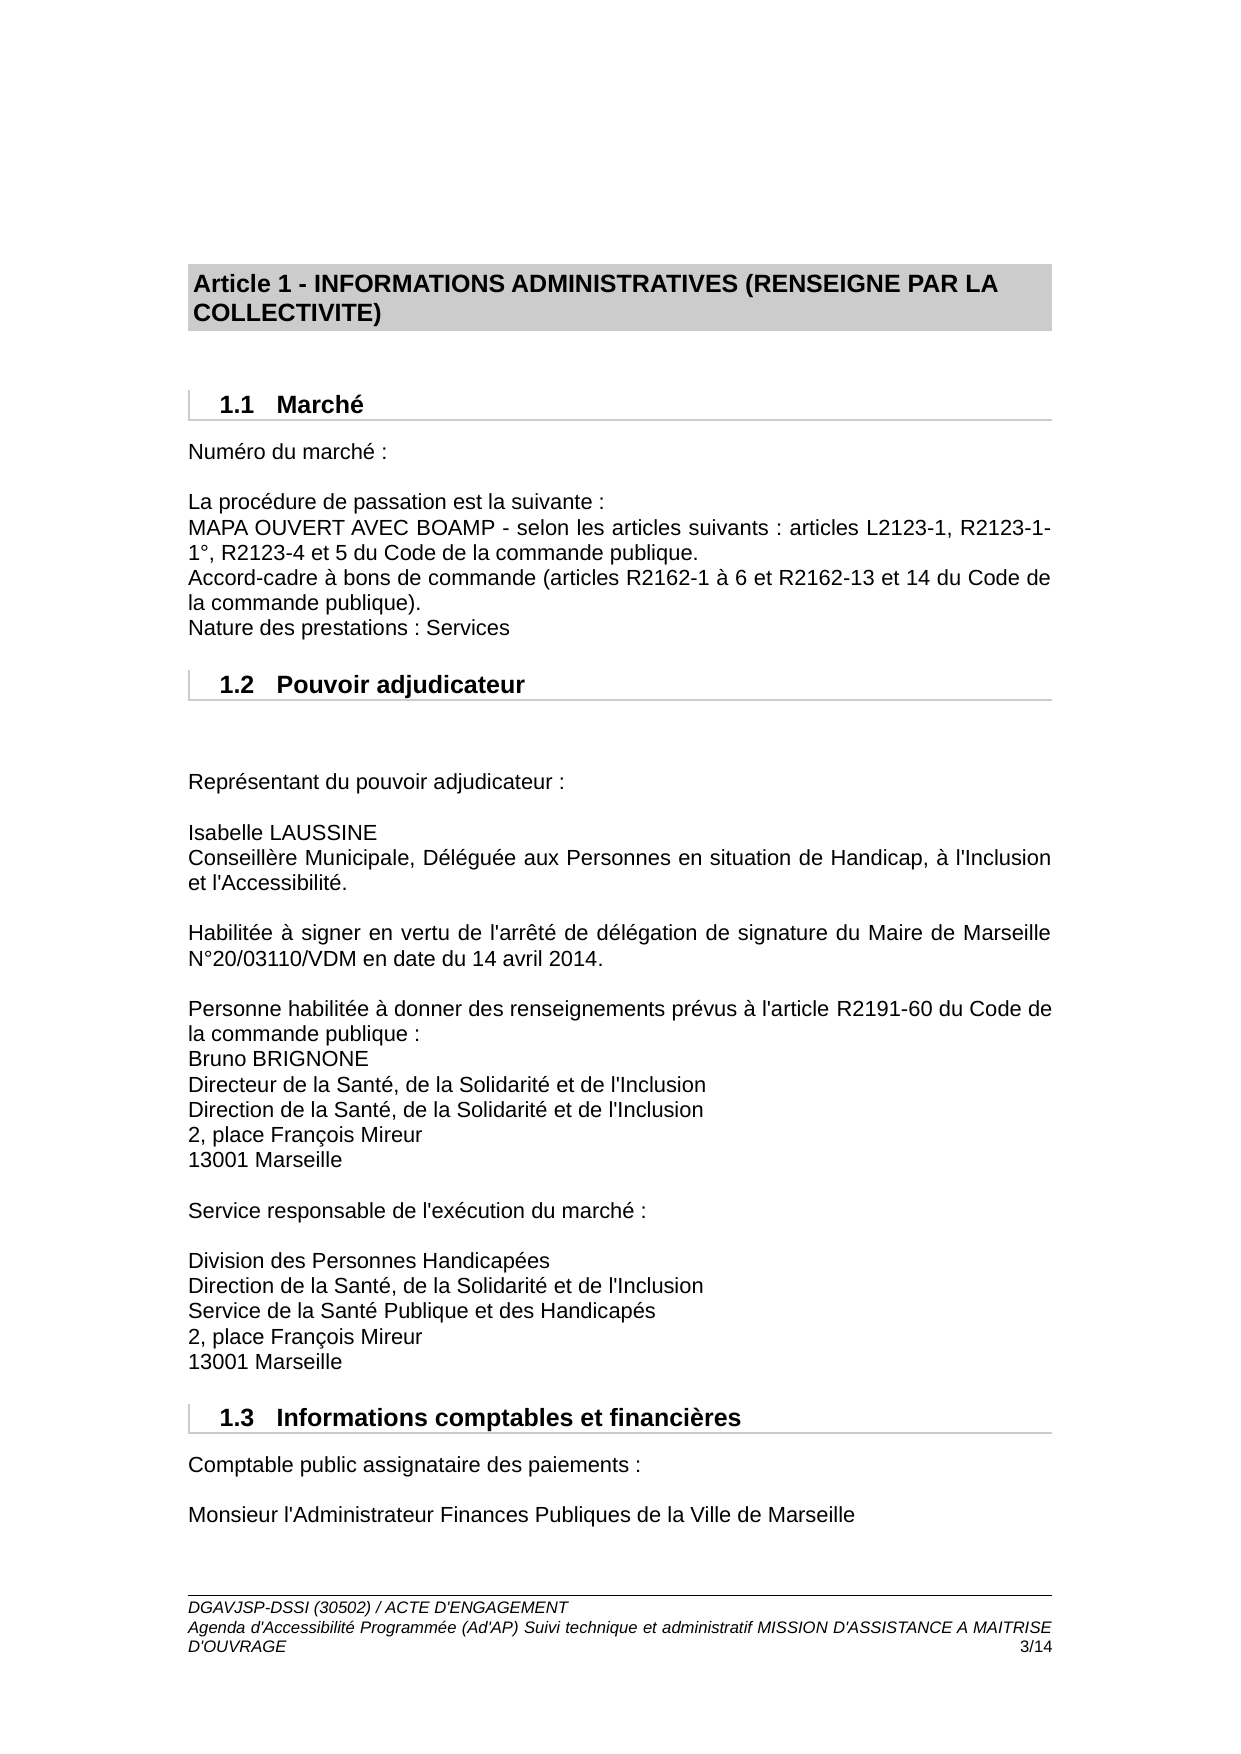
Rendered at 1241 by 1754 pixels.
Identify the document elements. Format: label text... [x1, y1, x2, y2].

subtitle INFORMATIONS ADMINISTRATIVES (RENSEIGNE PAR LA COLLECTIVITE) [190, 266, 1050, 329]
subtitle Informations comptables et financières [188, 1403, 1052, 1432]
text Numéro du marché : [188, 439, 1052, 464]
text Nature des prestations : Services [188, 615, 1052, 641]
text Directeur de la Santé, de la Solidarité et de l'Inclusion [188, 1071, 1052, 1097]
subtitle Pouvoir adjudicateur [190, 670, 1052, 699]
text Monsieur l'Administrateur Finances Publiques de la Ville de Marseille [188, 1502, 1052, 1528]
text Service de la Santé Publique et des Handicapés [188, 1298, 1052, 1323]
text Personne habilitée à donner des renseignements prévus à l'article R2191-60 du Code de la commande publique : [188, 996, 1052, 1046]
text La procédure de passation est la suivante : [188, 489, 1052, 514]
text MAPA OUVERT AVEC BOAMP - selon les articles suivants : articles L2123-1, R2123-1-1°, R2123-4 et 5 du Code de la commande publique. [188, 514, 1052, 565]
text Service responsable de l'exécution du marché : [188, 1197, 1052, 1223]
text Accord-cadre à bons de commande (articles R2162-1 à 6 et R2162-13 et 14 du Code de la commande publique). [188, 565, 1052, 615]
text 13001 Marseille [188, 1349, 1052, 1374]
text 13001 Marseille [188, 1147, 1052, 1172]
text 2, place François Mireur [188, 1122, 1052, 1147]
text Direction de la Santé, de la Solidarité et de l'Inclusion [188, 1097, 1052, 1122]
text Division des Personnes Handicapées [188, 1248, 1052, 1273]
text Habilitée à signer en vertu de l'arrêté de délégation de signature du Maire de Marseille N°20/03110/VDM en date du 14 avril 2014. [188, 920, 1052, 971]
text Direction de la Santé, de la Solidarité et de l'Inclusion [188, 1273, 1052, 1298]
text Conseillère Municipale, Déléguée aux Personnes en situation de Handicap, à l'Inclusion et l'Accessibilité. [188, 844, 1052, 895]
text Comptable public assignataire des paiements : [188, 1452, 1052, 1477]
subtitle Marché [190, 390, 1052, 419]
text Isabelle LAUSSINE [188, 819, 1052, 844]
text Représentant du pouvoir adjudicateur : [188, 769, 1052, 794]
text 2, place François Mireur [188, 1323, 1052, 1349]
text Bruno BRIGNONE [188, 1046, 1052, 1071]
